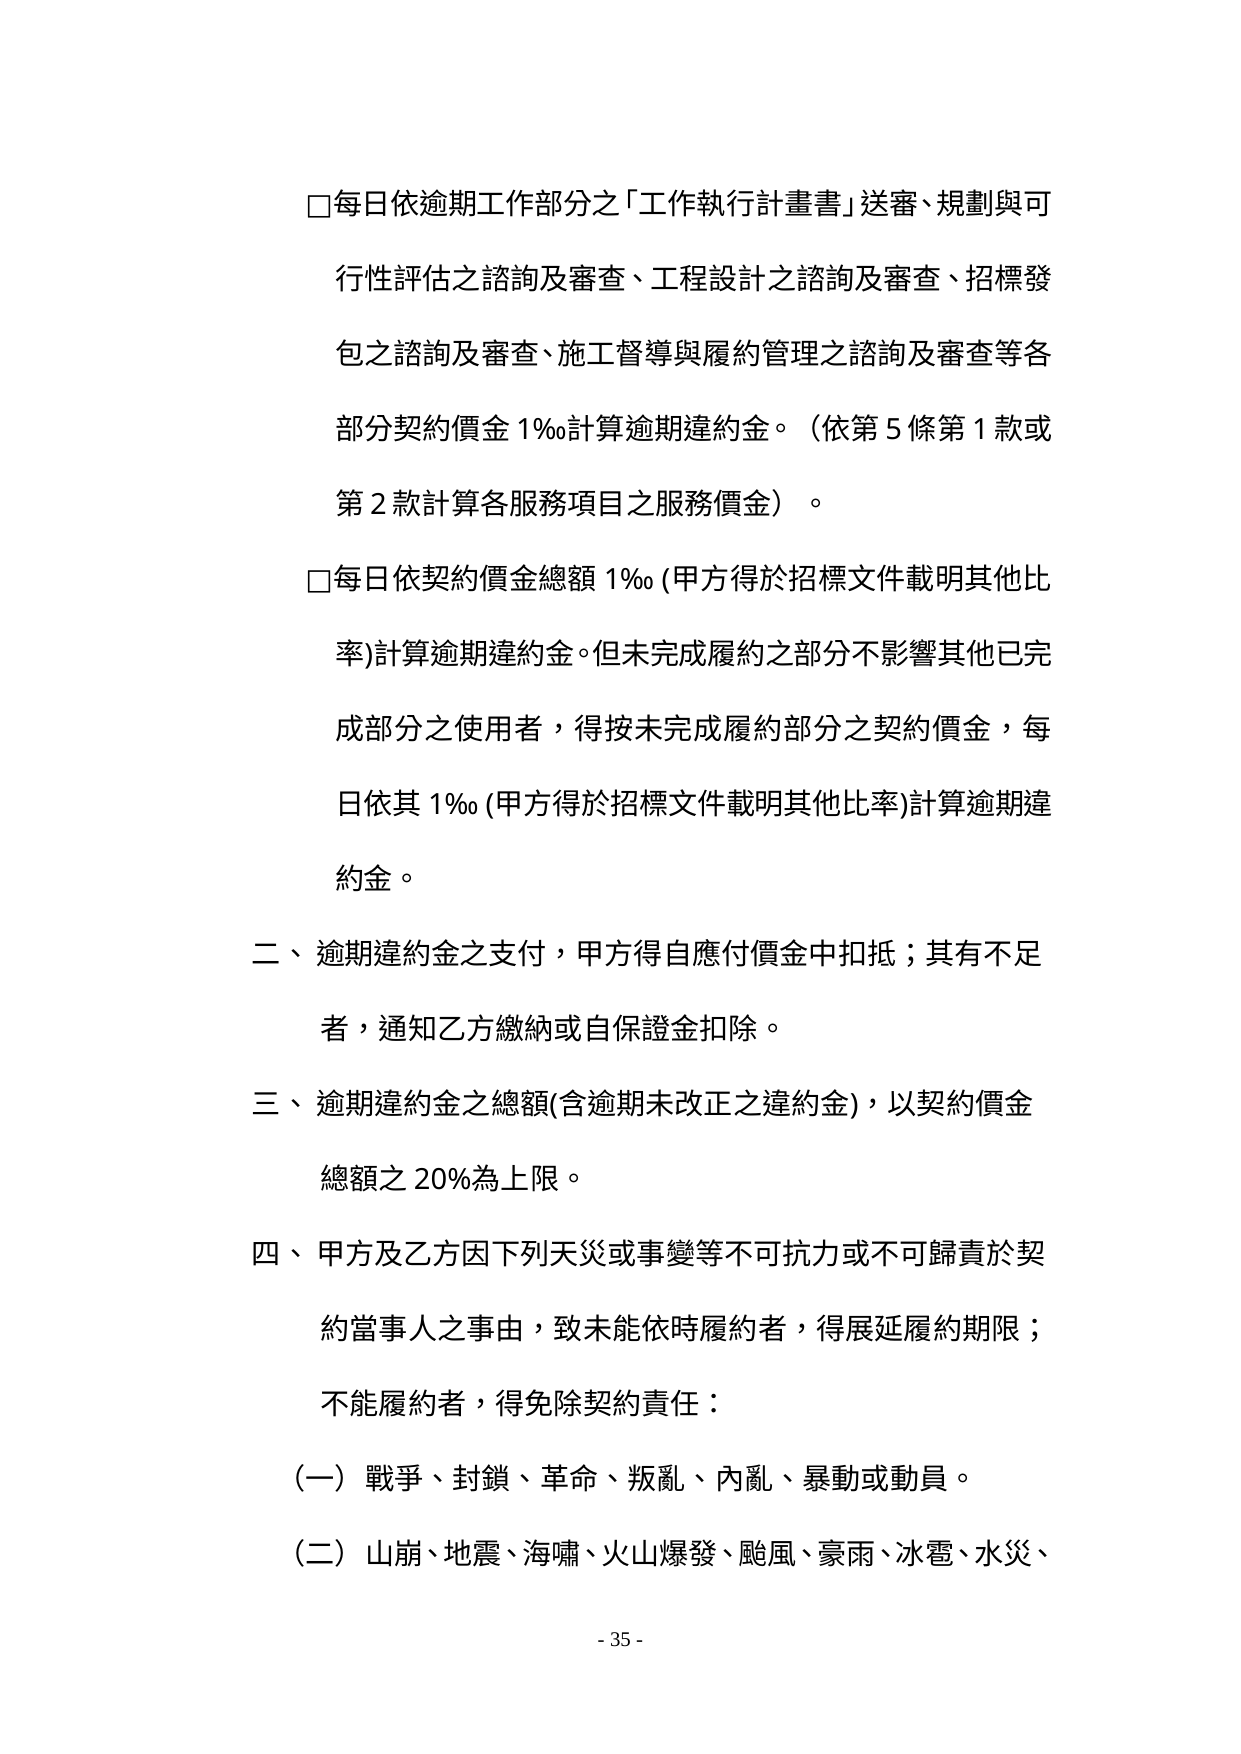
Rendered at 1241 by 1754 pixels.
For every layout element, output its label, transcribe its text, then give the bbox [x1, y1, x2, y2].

list 山崩、地震、海嘯、火山爆發、颱風、豪雨、冰雹、水災、土石流、土崩、地層滑動、雷擊或其他天然災害。 [276, 1514, 1053, 1589]
text □每日依契約價金總額1‰ (甲方得於招標文件載明其他比率)計算逾期違約金。但未完成履約之部分不影響其他已完成部分之使用者，得按未完成履約部分之契約價金，每日依其1‰ (甲方得於招標文件載明其他比率)計算逾期違約金。 [305, 539, 1053, 914]
list 逾期違約金之支付，甲方得自應付價金中扣抵；其有不足者，通知乙方繳納或自保證金扣除。 [252, 914, 1053, 1064]
text □每日依逾期工作部分之「工作執行計畫書」送審、規劃與可行性評估之諮詢及審查、工程設計之諮詢及審查、招標發包之諮詢及審查、施工督導與履約管理之諮詢及審查等各部分契約價金1‰計算逾期違約金。（依第5條第1款或第2款計算各服務項目之服務價金）。 [305, 164, 1053, 539]
list 戰爭、封鎖、革命、叛亂、內亂、暴動或動員。 [276, 1439, 1053, 1514]
list 甲方及乙方因下列天災或事變等不可抗力或不可歸責於契約當事人之事由，致未能依時履約者，得展延履約期限；不能履約者，得免除契約責任： [252, 1214, 1053, 1439]
list 逾期違約金之總額(含逾期未改正之違約金)，以契約價金總額之20%為上限。 [252, 1064, 1053, 1214]
